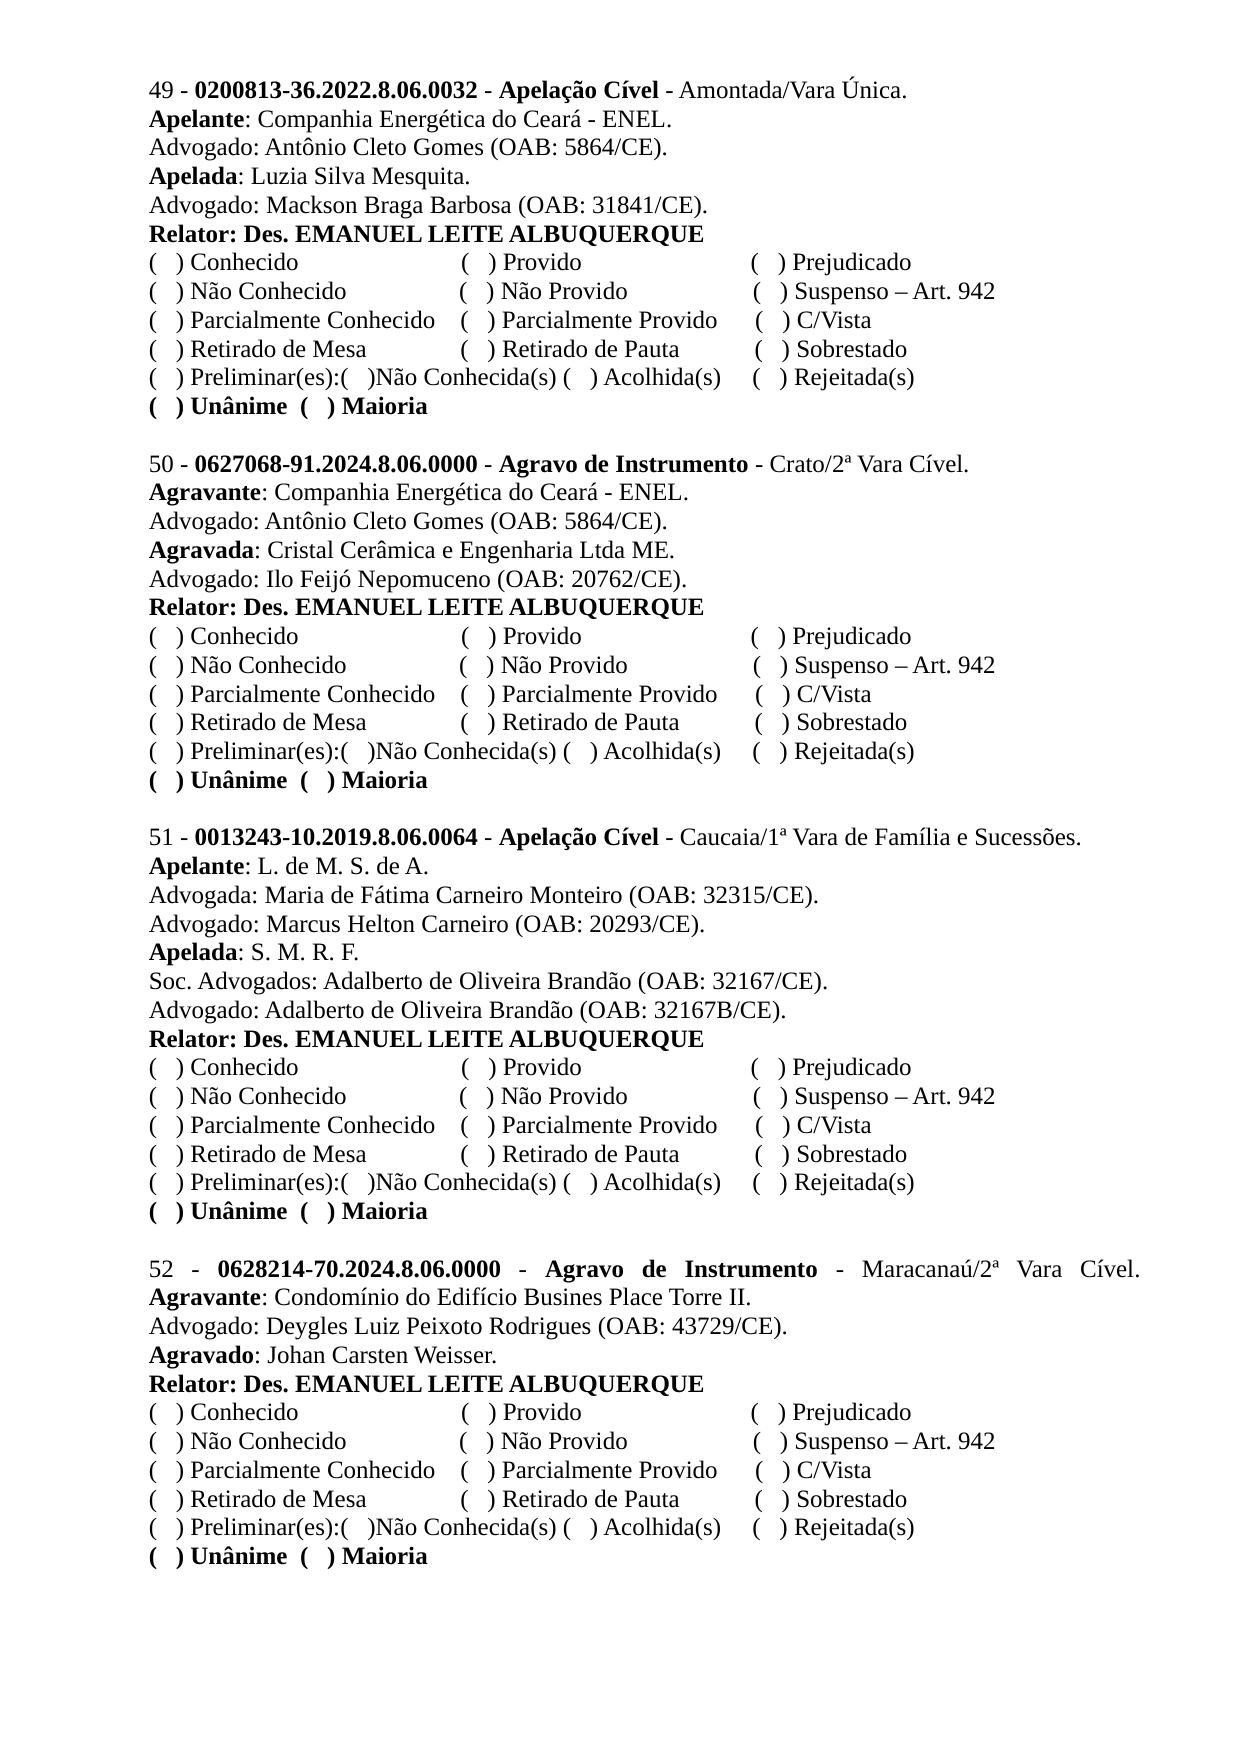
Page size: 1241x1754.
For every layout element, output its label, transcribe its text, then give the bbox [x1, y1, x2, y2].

text Apelante: Companhia Energética do Ceará - ENEL. [148, 104, 1141, 132]
text Agravado: Johan Carsten Weisser. [148, 1340, 1141, 1369]
text Agravada: Cristal Cerâmica e Engenharia Ltda ME. [148, 535, 1141, 564]
text Relator: Des. EMANUEL LEITE ALBUQUERQUE [148, 1024, 1141, 1052]
text Relator: Des. EMANUEL LEITE ALBUQUERQUE [148, 219, 1141, 247]
text ( ) Conhecido ( ) Provido ( ) Prejudicado [148, 247, 1141, 276]
text Advogado: Antônio Cleto Gomes (OAB: 5864/CE). [148, 132, 1141, 161]
text 51 - 0013243-10.2019.8.06.0064 - Apelação Cível - Caucaia/1ª Vara de Família e Sucessões. [148, 822, 1141, 851]
text ( ) Preliminar(es):( )Não Conhecida(s) ( ) Acolhida(s) ( ) Rejeitada(s) [148, 1167, 1158, 1196]
text 52 - 0628214-70.2024.8.06.0000 - Agravo de Instrumento - Maracanaú/2ª Vara Cível. Agravante: Condomínio do Edifício Busines Place Torre II. [148, 1254, 1141, 1311]
text ( ) Não Conhecido ( ) Não Provido ( ) Suspenso – Art. 942 [148, 650, 1158, 679]
text 50 - 0627068-91.2024.8.06.0000 - Agravo de Instrumento - Crato/2ª Vara Cível. [148, 449, 1141, 477]
text Advogado: Adalberto de Oliveira Brandão (OAB: 32167B/CE). [148, 995, 1141, 1024]
text Soc. Advogados: Adalberto de Oliveira Brandão (OAB: 32167/CE). [148, 966, 1141, 995]
text ( ) Não Conhecido ( ) Não Provido ( ) Suspenso – Art. 942 [148, 1426, 1158, 1455]
text ( ) Retirado de Mesa ( ) Retirado de Pauta ( ) Sobrestado [148, 1484, 1158, 1512]
text ( ) Retirado de Mesa ( ) Retirado de Pauta ( ) Sobrestado [148, 334, 1158, 362]
text Advogado: Marcus Helton Carneiro (OAB: 20293/CE). [148, 909, 1141, 937]
text Apelada: Luzia Silva Mesquita. [148, 161, 1141, 190]
text Advogado: Deygles Luiz Peixoto Rodrigues (OAB: 43729/CE). [148, 1311, 1141, 1340]
text ( ) Conhecido ( ) Provido ( ) Prejudicado [148, 1052, 1141, 1081]
text ( ) Parcialmente Conhecido ( ) Parcialmente Provido ( ) C/Vista [148, 679, 1158, 707]
text ( ) Preliminar(es):( )Não Conhecida(s) ( ) Acolhida(s) ( ) Rejeitada(s) [148, 736, 1158, 765]
text ( ) Retirado de Mesa ( ) Retirado de Pauta ( ) Sobrestado [148, 1139, 1158, 1167]
text Apelada: S. M. R. F. [148, 937, 1141, 966]
text ( ) Unânime ( ) Maioria [148, 1196, 1158, 1225]
text ( ) Parcialmente Conhecido ( ) Parcialmente Provido ( ) C/Vista [148, 305, 1158, 334]
text ( ) Conhecido ( ) Provido ( ) Prejudicado [148, 621, 1141, 650]
text Relator: Des. EMANUEL LEITE ALBUQUERQUE [148, 1369, 1141, 1397]
text ( ) Conhecido ( ) Provido ( ) Prejudicado [148, 1397, 1141, 1426]
text Advogado: Ilo Feijó Nepomuceno (OAB: 20762/CE). [148, 564, 1141, 592]
text ( ) Unânime ( ) Maioria [148, 765, 1158, 794]
text Advogada: Maria de Fátima Carneiro Monteiro (OAB: 32315/CE). [148, 880, 1141, 909]
text 49 - 0200813-36.2022.8.06.0032 - Apelação Cível - Amontada/Vara Única. [148, 75, 1141, 104]
text ( ) Não Conhecido ( ) Não Provido ( ) Suspenso – Art. 942 [148, 276, 1158, 305]
text ( ) Unânime ( ) Maioria [148, 391, 1158, 420]
text Relator: Des. EMANUEL LEITE ALBUQUERQUE [148, 592, 1141, 621]
text ( ) Preliminar(es):( )Não Conhecida(s) ( ) Acolhida(s) ( ) Rejeitada(s) [148, 1512, 1158, 1541]
text Agravante: Companhia Energética do Ceará - ENEL. [148, 477, 1141, 506]
text Apelante: L. de M. S. de A. [148, 851, 1141, 880]
text ( ) Preliminar(es):( )Não Conhecida(s) ( ) Acolhida(s) ( ) Rejeitada(s) [148, 362, 1158, 391]
text ( ) Retirado de Mesa ( ) Retirado de Pauta ( ) Sobrestado [148, 707, 1158, 736]
text ( ) Parcialmente Conhecido ( ) Parcialmente Provido ( ) C/Vista [148, 1455, 1158, 1484]
text ( ) Parcialmente Conhecido ( ) Parcialmente Provido ( ) C/Vista [148, 1110, 1158, 1139]
text Advogado: Mackson Braga Barbosa (OAB: 31841/CE). [148, 190, 1141, 219]
text ( ) Unânime ( ) Maioria [148, 1541, 1158, 1570]
text Advogado: Antônio Cleto Gomes (OAB: 5864/CE). [148, 506, 1141, 535]
text ( ) Não Conhecido ( ) Não Provido ( ) Suspenso – Art. 942 [148, 1081, 1158, 1110]
